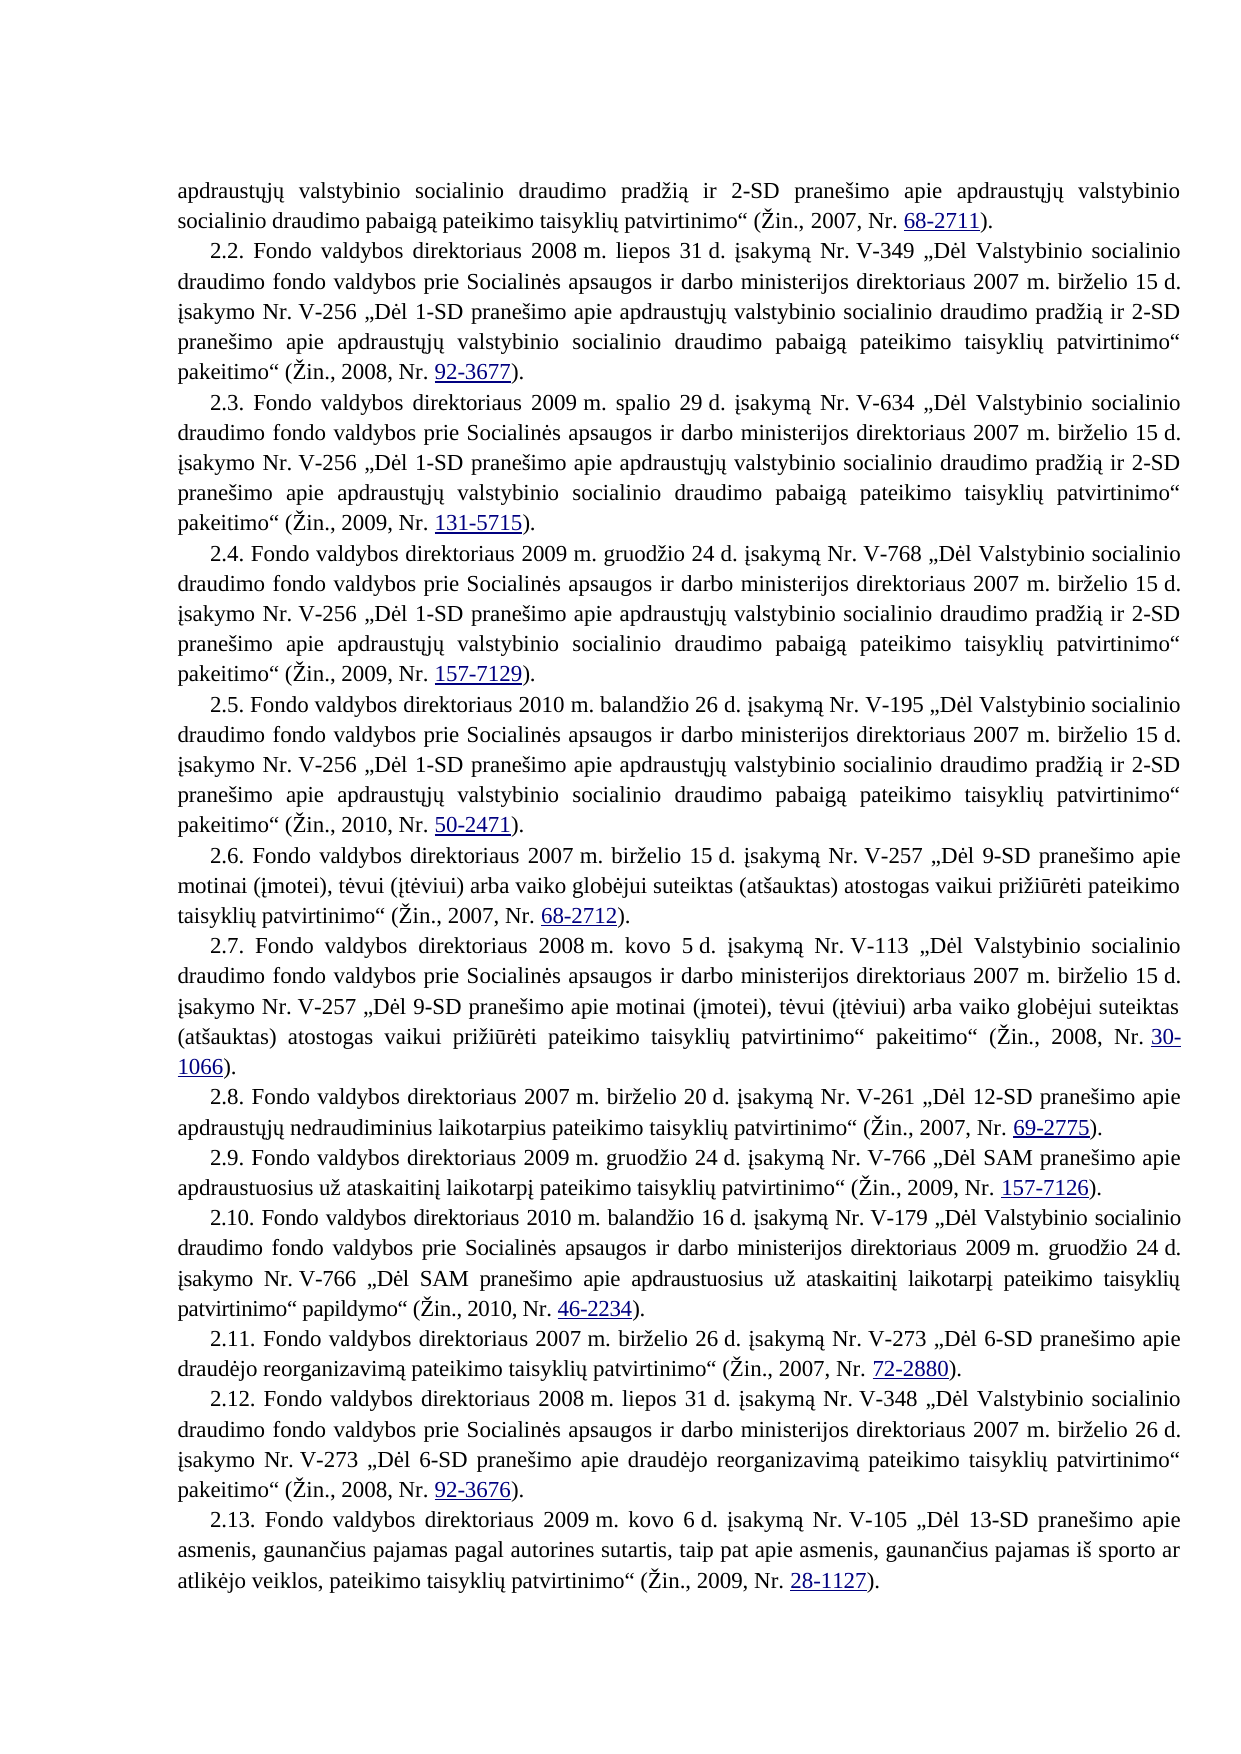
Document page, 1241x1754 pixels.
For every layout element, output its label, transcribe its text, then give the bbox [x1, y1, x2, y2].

text 2.6. Fondo valdybos direktoriaus 2007 m. birželio 15 d. įsakymą Nr. V-257 „Dėl 9-SD pranešimo apie motinai (įmotei), tėvui (įtėviui) arba vaiko globėjui suteiktas (atšauktas) atostogas vaikui prižiūrėti pateikimo taisyklių patvirtinimo“ (Žin., 2007, Nr. 68-2712). [177, 842, 1181, 928]
text 2.9. Fondo valdybos direktoriaus 2009 m. gruodžio 24 d. įsakymą Nr. V-766 „Dėl SAM pranešimo apie apdraustuosius už ataskaitinį laikotarpį pateikimo taisyklių patvirtinimo“ (Žin., 2009, Nr. 157-7126). [177, 1144, 1181, 1200]
text 2.2. Fondo valdybos direktoriaus 2008 m. liepos 31 d. įsakymą Nr. V-349 „Dėl Valstybinio socialinio draudimo fondo valdybos prie Socialinės apsaugos ir darbo ministerijos direktoriaus 2007 m. birželio 15 d. įsakymo Nr. V-256 „Dėl 1-SD pranešimo apie apdraustųjų valstybinio socialinio draudimo pradžią ir 2-SD pranešimo apie apdraustųjų valstybinio socialinio draudimo pabaigą pateikimo taisyklių patvirtinimo“ pakeitimo“ (Žin., 2008, Nr. 92-3677). [177, 238, 1181, 385]
text apdraustųjų valstybinio socialinio draudimo pradžią ir 2-SD pranešimo apie apdraustųjų valstybinio socialinio draudimo pabaigą pateikimo taisyklių patvirtinimo“ (Žin., 2007, Nr. 68-2711). [177, 177, 1181, 234]
text 2.11. Fondo valdybos direktoriaus 2007 m. birželio 26 d. įsakymą Nr. V-273 „Dėl 6-SD pranešimo apie draudėjo reorganizavimą pateikimo taisyklių patvirtinimo“ (Žin., 2007, Nr. 72-2880). [177, 1325, 1181, 1382]
text 2.12. Fondo valdybos direktoriaus 2008 m. liepos 31 d. įsakymą Nr. V-348 „Dėl Valstybinio socialinio draudimo fondo valdybos prie Socialinės apsaugos ir darbo ministerijos direktoriaus 2007 m. birželio 26 d. įsakymo Nr. V-273 „Dėl 6-SD pranešimo apie draudėjo reorganizavimą pateikimo taisyklių patvirtinimo“ pakeitimo“ (Žin., 2008, Nr. 92-3676). [177, 1386, 1181, 1502]
text 2.7. Fondo valdybos direktoriaus 2008 m. kovo 5 d. įsakymą Nr. V-113 „Dėl Valstybinio socialinio draudimo fondo valdybos prie Socialinės apsaugos ir darbo ministerijos direktoriaus 2007 m. birželio 15 d. įsakymo Nr. V-257 „Dėl 9-SD pranešimo apie motinai (įmotei), tėvui (įtėviui) arba vaiko globėjui suteiktas (atšauktas) atostogas vaikui prižiūrėti pateikimo taisyklių patvirtinimo“ pakeitimo“ (Žin., 2008, Nr. 30-1066). [177, 932, 1181, 1079]
text 2.10. Fondo valdybos direktoriaus 2010 m. balandžio 16 d. įsakymą Nr. V-179 „Dėl Valstybinio socialinio draudimo fondo valdybos prie Socialinės apsaugos ir darbo ministerijos direktoriaus 2009 m. gruodžio 24 d. įsakymo Nr. V-766 „Dėl SAM pranešimo apie apdraustuosius už ataskaitinį laikotarpį pateikimo taisyklių patvirtinimo“ papildymo“ (Žin., 2010, Nr. 46-2234). [177, 1204, 1181, 1321]
text 2.13. Fondo valdybos direktoriaus 2009 m. kovo 6 d. įsakymą Nr. V-105 „Dėl 13-SD pranešimo apie asmenis, gaunančius pajamas pagal autorines sutartis, taip pat apie asmenis, gaunančius pajamas iš sporto ar atlikėjo veiklos, pateikimo taisyklių patvirtinimo“ (Žin., 2009, Nr. 28-1127). [177, 1506, 1181, 1593]
text 2.3. Fondo valdybos direktoriaus 2009 m. spalio 29 d. įsakymą Nr. V-634 „Dėl Valstybinio socialinio draudimo fondo valdybos prie Socialinės apsaugos ir darbo ministerijos direktoriaus 2007 m. birželio 15 d. įsakymo Nr. V-256 „Dėl 1-SD pranešimo apie apdraustųjų valstybinio socialinio draudimo pradžią ir 2-SD pranešimo apie apdraustųjų valstybinio socialinio draudimo pabaigą pateikimo taisyklių patvirtinimo“ pakeitimo“ (Žin., 2009, Nr. 131-5715). [177, 389, 1181, 536]
text 2.8. Fondo valdybos direktoriaus 2007 m. birželio 20 d. įsakymą Nr. V-261 „Dėl 12-SD pranešimo apie apdraustųjų nedraudiminius laikotarpius pateikimo taisyklių patvirtinimo“ (Žin., 2007, Nr. 69-2775). [177, 1083, 1181, 1140]
text 2.4. Fondo valdybos direktoriaus 2009 m. gruodžio 24 d. įsakymą Nr. V-768 „Dėl Valstybinio socialinio draudimo fondo valdybos prie Socialinės apsaugos ir darbo ministerijos direktoriaus 2007 m. birželio 15 d. įsakymo Nr. V-256 „Dėl 1-SD pranešimo apie apdraustųjų valstybinio socialinio draudimo pradžią ir 2-SD pranešimo apie apdraustųjų valstybinio socialinio draudimo pabaigą pateikimo taisyklių patvirtinimo“ pakeitimo“ (Žin., 2009, Nr. 157-7129). [177, 540, 1181, 687]
text 2.5. Fondo valdybos direktoriaus 2010 m. balandžio 26 d. įsakymą Nr. V-195 „Dėl Valstybinio socialinio draudimo fondo valdybos prie Socialinės apsaugos ir darbo ministerijos direktoriaus 2007 m. birželio 15 d. įsakymo Nr. V-256 „Dėl 1-SD pranešimo apie apdraustųjų valstybinio socialinio draudimo pradžią ir 2-SD pranešimo apie apdraustųjų valstybinio socialinio draudimo pabaigą pateikimo taisyklių patvirtinimo“ pakeitimo“ (Žin., 2010, Nr. 50-2471). [177, 691, 1181, 838]
